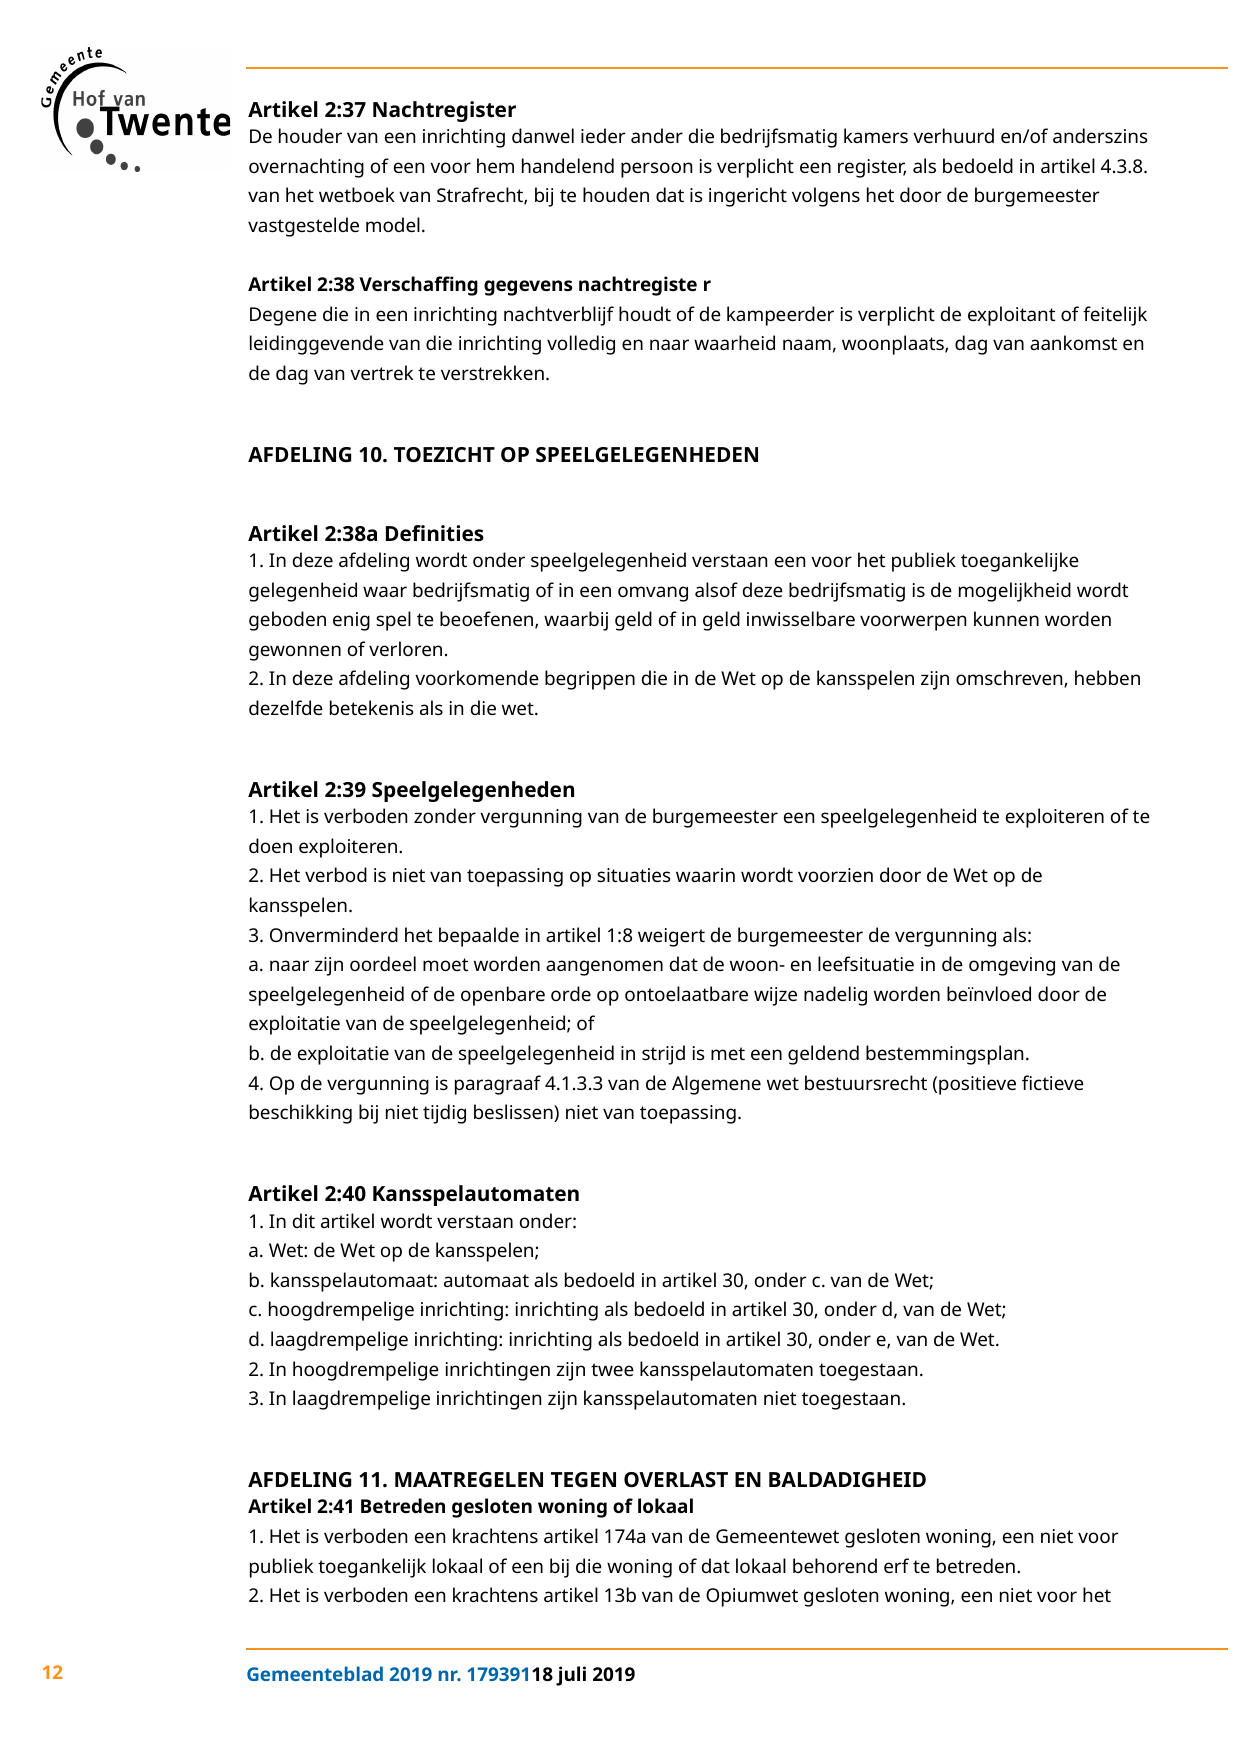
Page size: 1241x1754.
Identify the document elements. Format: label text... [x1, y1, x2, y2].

text Artikel 2:39 Speelgelegenheden [248, 775, 1152, 803]
text Artikel 2:37 Nachtregister [248, 95, 1152, 123]
text Artikel 2:40 Kansspelautomaten [248, 1179, 1152, 1208]
text a. naar zijn oordeel moet worden aangenomen dat de woon- en leefsituatie in de omgeving van de speelgelegenheid of de openbare orde op ontoelaatbare wijze nadelig worden beïnvloed door de exploitatie van de speelgelegenheid; of [248, 951, 1152, 1036]
text 3. Onverminderd het bepaalde in artikel 1:8 weigert de burgemeester de vergunning als: [248, 922, 1152, 948]
text 2. Het verbod is niet van toepassing op situaties waarin wordt voorzien door de Wet op de kansspelen. [248, 863, 1152, 918]
text Degene die in een inrichting nachtverblijf houdt of de kampeerder is verplicht de exploitant of feitelijk leidinggevende van die inrichting volledig en naar waarheid naam, woonplaats, dag van aankomst en de dag van vertrek te verstrekken. [248, 301, 1152, 386]
text Artikel 2:41 Betreden gesloten woning of lokaal [248, 1494, 1152, 1519]
text 2. Het is verboden een krachtens artikel 13b van de Opiumwet gesloten woning, een niet voor het [248, 1582, 1152, 1608]
text 1. Het is verboden een krachtens artikel 174a van de Gemeentewet gesloten woning, een niet voor publiek toegankelijk lokaal of een bij die woning of dat lokaal behorend erf te betreden. [248, 1523, 1152, 1579]
text b. kansspelautomaat: automaat als bedoeld in artikel 30, onder c. van de Wet; [248, 1267, 1152, 1293]
text 1. In dit artikel wordt verstaan onder: [248, 1208, 1152, 1233]
text 4. Op de vergunning is paragraaf 4.1.3.3 van de Algemene wet bestuursrecht (positieve fictieve beschikking bij niet tijdig beslissen) niet van toepassing. [248, 1070, 1152, 1125]
text AFDELING 10. TOEZICHT OP SPEELGELEGENHEDEN [248, 440, 1152, 468]
text AFDELING 11. MAATREGELEN TEGEN OVERLAST EN BALDADIGHEID [248, 1465, 1152, 1494]
text De houder van een inrichting danwel ieder ander die bedrijfsmatig kamers verhuurd en/of anderszins overnachting of een voor hem handelend persoon is verplicht een register, als bedoeld in artikel 4.3.8. van het wetboek van Strafrecht, bij te houden dat is ingericht volgens het door de burgemeester vastgestelde model. [248, 123, 1152, 238]
text 1. In deze afdeling wordt onder speelgelegenheid verstaan een voor het publiek toegankelijke gelegenheid waar bedrijfsmatig of in een omvang alsof deze bedrijfsmatig is de mogelijkheid wordt geboden enig spel te beoefenen, waarbij geld of in geld inwisselbare voorwerpen kunnen worden gewonnen of verloren. [248, 547, 1152, 662]
text d. laagdrempelige inrichting: inrichting als bedoeld in artikel 30, onder e, van de Wet. [248, 1326, 1152, 1352]
text 3. In laagdrempelige inrichtingen zijn kansspelautomaten niet toegestaan. [248, 1385, 1152, 1411]
text 2. In deze afdeling voorkomende begrippen die in de Wet op de kansspelen zijn omschreven, hebben dezelfde betekenis als in die wet. [248, 666, 1152, 721]
text a. Wet: de Wet op de kansspelen; [248, 1237, 1152, 1263]
picture [41, 47, 231, 172]
text Artikel 2:38 Verschaffing gegevens nachtregiste r [248, 271, 1152, 297]
text 2. In hoogdrempelige inrichtingen zijn twee kansspelautomaten toegestaan. [248, 1356, 1152, 1381]
text b. de exploitatie van de speelgelegenheid in strijd is met een geldend bestemmingsplan. [248, 1040, 1152, 1066]
text Artikel 2:38a Definities [248, 519, 1152, 547]
text 1. Het is verboden zonder vergunning van de burgemeester een speelgelegenheid te exploiteren of te doen exploiteren. [248, 803, 1152, 859]
text c. hoogdrempelige inrichting: inrichting als bedoeld in artikel 30, onder d, van de Wet; [248, 1297, 1152, 1322]
